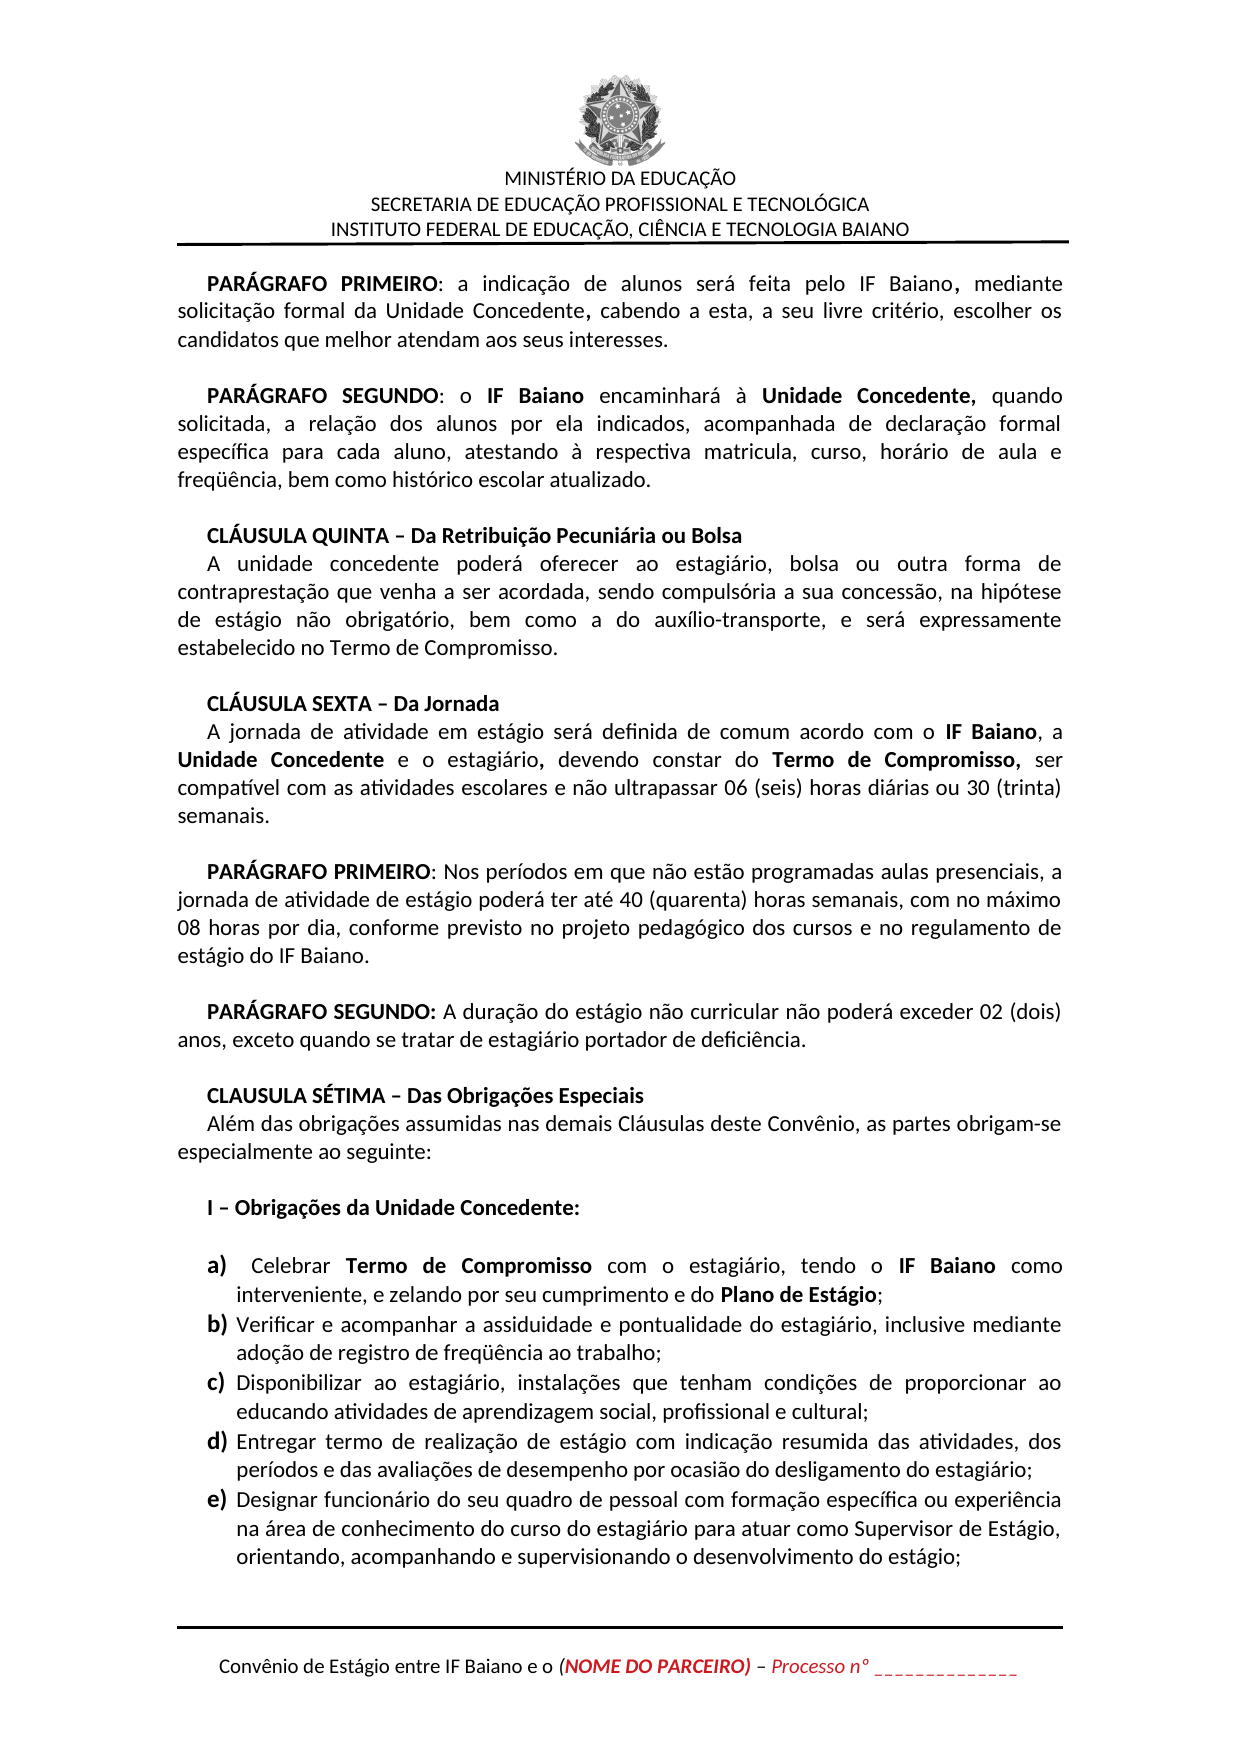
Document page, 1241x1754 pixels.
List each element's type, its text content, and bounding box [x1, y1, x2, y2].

list Disponibilizar ao estagiário, instalações que tenham condições de proporcionar ao educando atividades de aprendizagem social, profissional e cultural; [207, 1366, 1063, 1425]
text I – Obrigações da Unidade Concedente: [177, 1193, 1063, 1221]
text PARÁGRAFO PRIMEIRO: Nos períodos em que não estão programadas aulas presenciais, a jornada de atividade de estágio poderá ter até 40 (quarenta) horas semanais, com no máximo 08 horas por dia, conforme previsto no projeto pedagógico dos cursos e no regulamento de estágio do IF Baiano. [177, 857, 1063, 969]
list Celebrar Termo de Compromisso com o estagiário, tendo o IF Baiano como interveniente, e zelando por seu cumprimento e do Plano de Estágio; [207, 1249, 1063, 1308]
list Designar funcionário do seu quadro de pessoal com formação específica ou experiência na área de conhecimento do curso do estagiário para atuar como Supervisor de Estágio, orientando, acompanhando e supervisionando o desenvolvimento do estágio; [207, 1483, 1063, 1570]
text PARÁGRAFO SEGUNDO: A duração do estágio não curricular não poderá exceder 02 (dois) anos, exceto quando se tratar de estagiário portador de deficiência. [177, 997, 1063, 1053]
text CLÁUSULA SEXTA – Da Jornada [177, 689, 1063, 717]
text Além das obrigações assumidas nas demais Cláusulas deste Convênio, as partes obrigam-se especialmente ao seguinte: [177, 1109, 1063, 1165]
list Entregar termo de realização de estágio com indicação resumida das atividades, dos períodos e das avaliações de desempenho por ocasião do desligamento do estagiário; [207, 1425, 1063, 1483]
text CLÁUSULA QUINTA – Da Retribuição Pecuniária ou Bolsa [177, 521, 1063, 549]
text PARÁGRAFO PRIMEIRO: a indicação de alunos será feita pelo IF Baiano, mediante solicitação formal da Unidade Concedente, cabendo a esta, a seu livre critério, escolher os candidatos que melhor atendam aos seus interesses. [177, 269, 1063, 353]
list Verificar e acompanhar a assiduidade e pontualidade do estagiário, inclusive mediante adoção de registro de freqüência ao trabalho; [207, 1308, 1063, 1366]
text A jornada de atividade em estágio será definida de comum acordo com o IF Baiano, a Unidade Concedente e o estagiário, devendo constar do Termo de Compromisso, ser compatível com as atividades escolares e não ultrapassar 06 (seis) horas diárias ou 30 (trinta) semanais. [177, 717, 1063, 829]
text A unidade concedente poderá oferecer ao estagiário, bolsa ou outra forma de contraprestação que venha a ser acordada, sendo compulsória a sua concessão, na hipótese de estágio não obrigatório, bem como a do auxílio-transporte, e será expressamente estabelecido no Termo de Compromisso. [177, 549, 1063, 661]
text CLAUSULA SÉTIMA – Das Obrigações Especiais [177, 1081, 1063, 1109]
text PARÁGRAFO SEGUNDO: o IF Baiano encaminhará à Unidade Concedente, quando solicitada, a relação dos alunos por ela indicados, acompanhada de declaração formal específica para cada aluno, atestando à respectiva matricula, curso, horário de aula e freqüência, bem como histórico escolar atualizado. [177, 381, 1063, 493]
